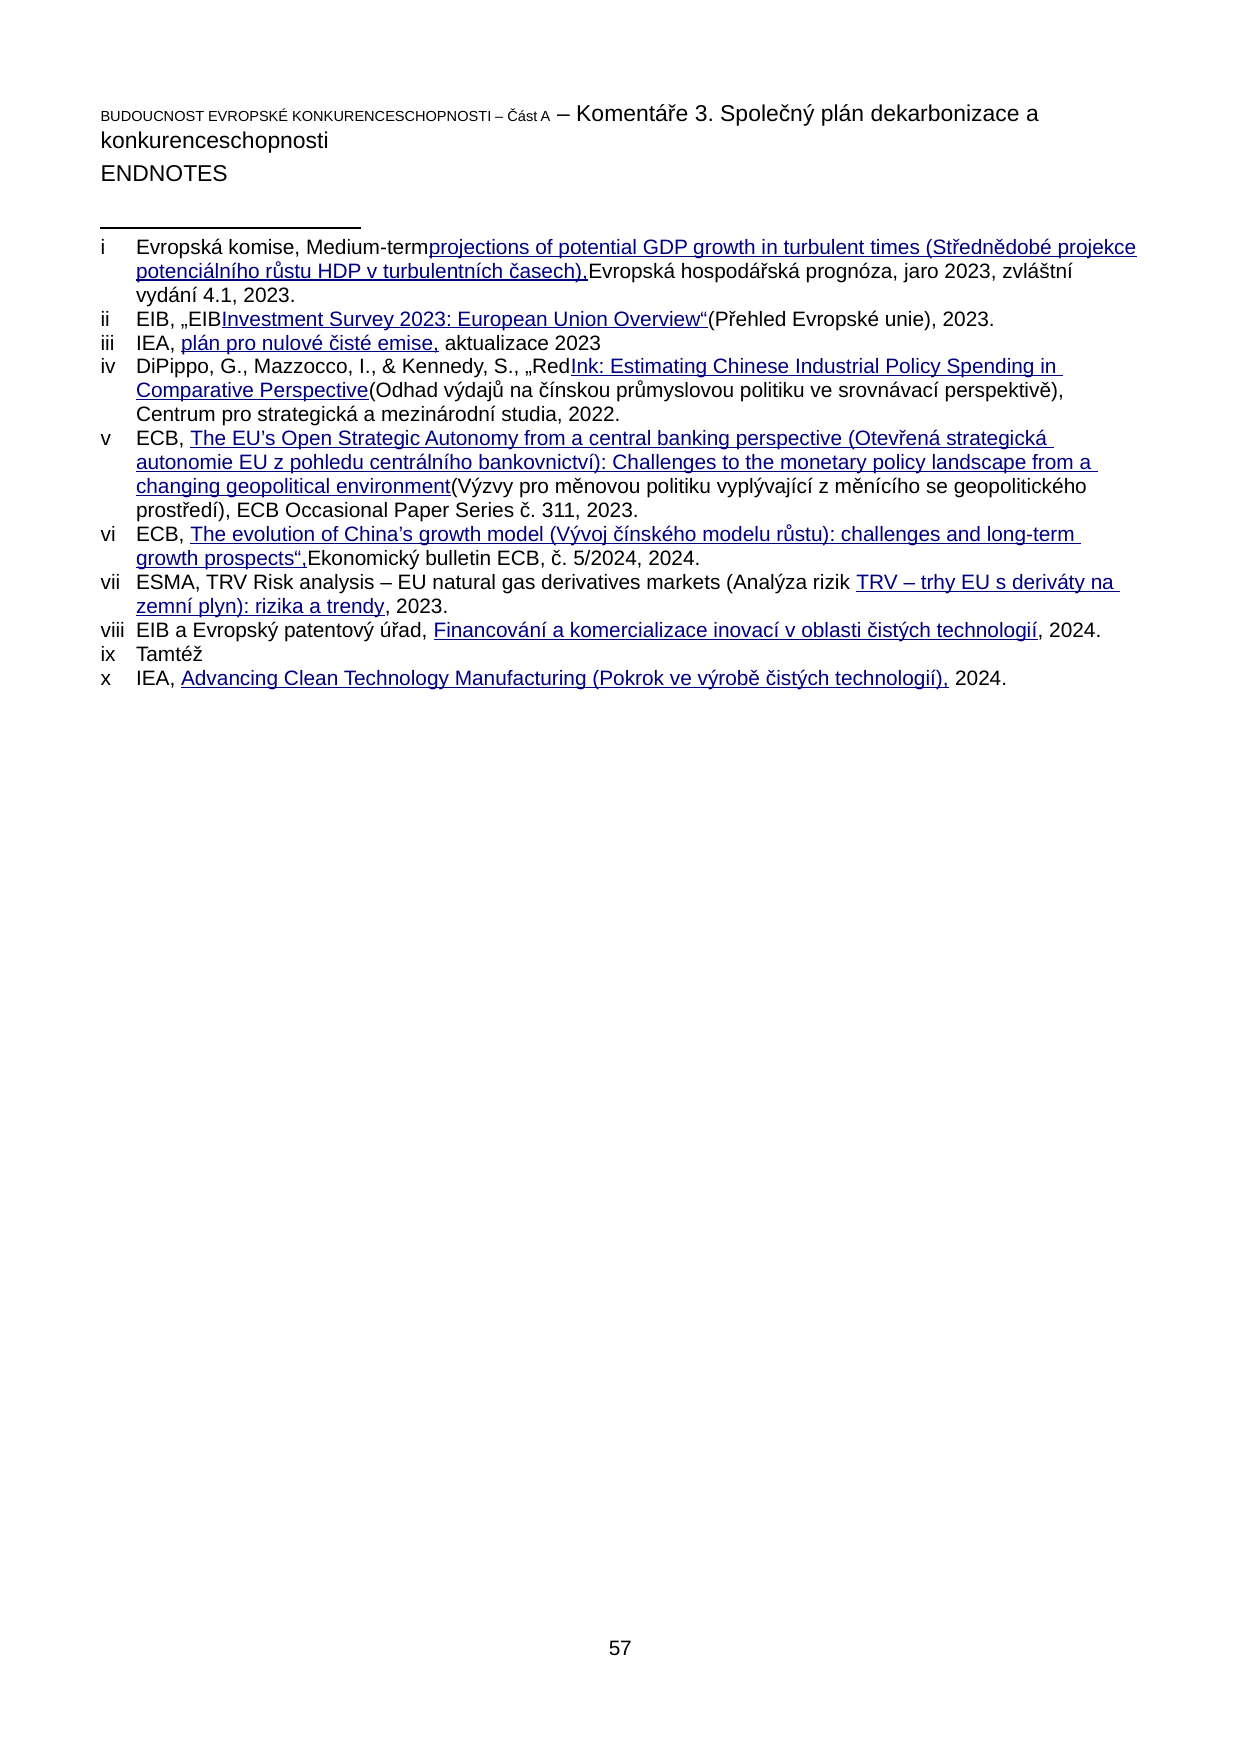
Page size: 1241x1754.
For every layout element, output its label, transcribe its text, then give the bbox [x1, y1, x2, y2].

text ECB, The evolution of China’s growth model (Vývoj čínského modelu růstu): challenges and long-term growth prospects“,Ekonomický bulletin ECB, č. 5/2024, 2024. [100, 522, 1140, 570]
text EIB, „EIBInvestment Survey 2023: European Union Overview“(Přehled Evropské unie), 2023. [100, 306, 1140, 330]
text DiPippo, G., Mazzocco, I., & Kennedy, S., „RedInk: Estimating Chinese Industrial Policy Spending in Comparative Perspective(Odhad výdajů na čínskou průmyslovou politiku ve srovnávací perspektivě), Centrum pro strategická a mezinárodní studia, 2022. [100, 354, 1140, 426]
text IEA, plán pro nulové čisté emise, aktualizace 2023 [100, 330, 1140, 354]
text ENDNOTES [100, 159, 1140, 186]
text ECB, The EU’s Open Strategic Autonomy from a central banking perspective (Otevřená strategická autonomie EU z pohledu centrálního bankovnictví): Challenges to the monetary policy landscape from a changing geopolitical environment(Výzvy pro měnovou politiku vyplývající z měnícího se geopolitického prostředí), ECB Occasional Paper Series č. 311, 2023. [100, 426, 1140, 522]
text Evropská komise, Medium-termprojections of potential GDP growth in turbulent times (Střednědobé projekce potenciálního růstu HDP v turbulentních časech),Evropská hospodářská prognóza, jaro 2023, zvláštní vydání 4.1, 2023. [100, 234, 1140, 306]
text IEA, Advancing Clean Technology Manufacturing (Pokrok ve výrobě čistých technologií), 2024. [100, 666, 1140, 690]
text Tamtéž [100, 642, 1140, 666]
text EIB a Evropský patentový úřad, Financování a komercializace inovací v oblasti čistých technologií, 2024. [100, 618, 1140, 642]
text ESMA, TRV Risk analysis – EU natural gas derivatives markets (Analýza rizik TRV – trhy EU s deriváty na zemní plyn): rizika a trendy, 2023. [100, 570, 1140, 618]
